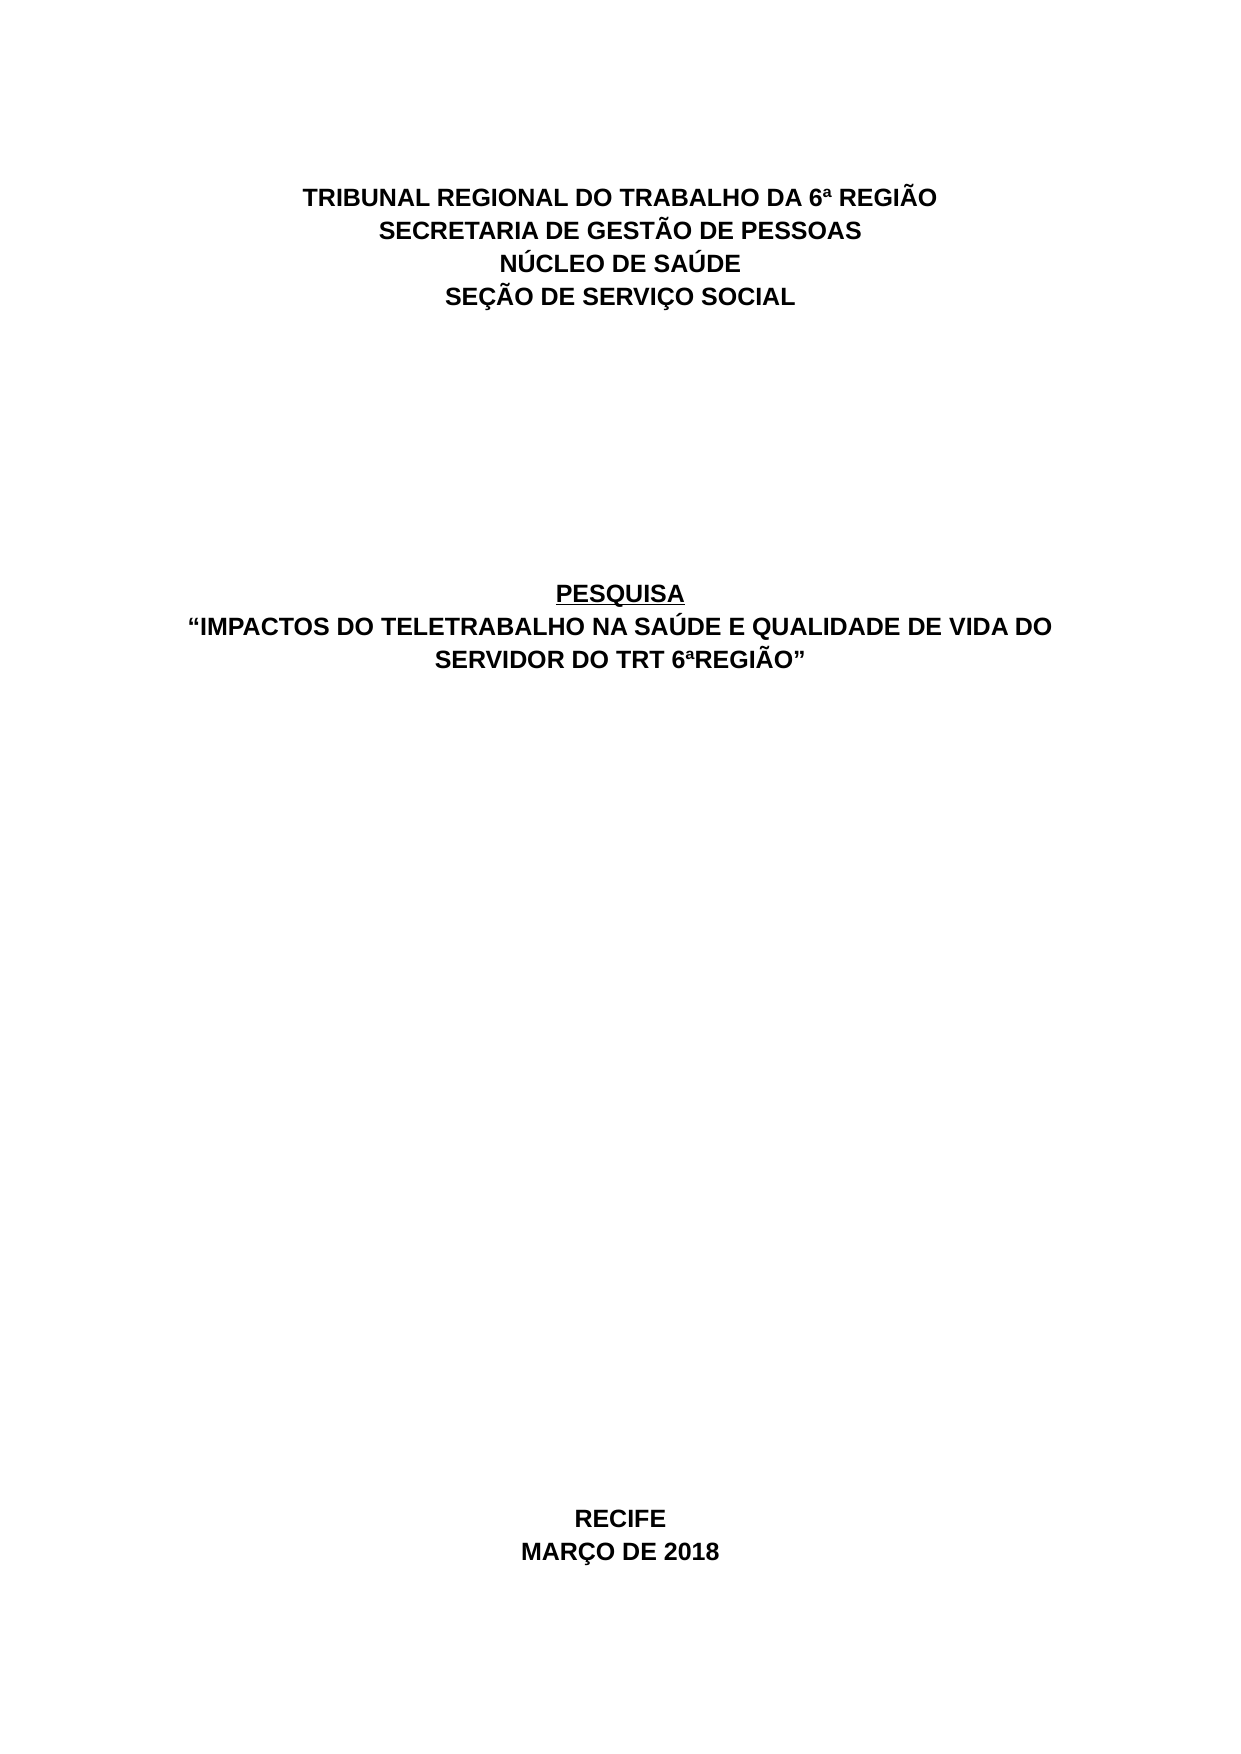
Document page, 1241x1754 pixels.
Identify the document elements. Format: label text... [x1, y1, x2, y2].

text NÚCLEO DE SAÚDE [150, 249, 1090, 278]
text TRIBUNAL REGIONAL DO TRABALHO DA 6ª REGIÃO [150, 183, 1090, 212]
text RECIFE [150, 1504, 1090, 1533]
text “IMPACTOS DO TELETRABALHO NA SAÚDE E QUALIDADE DE VIDA DO SERVIDOR DO TRT 6ªREGIÃO” [150, 612, 1090, 674]
text MARÇO DE 2018 [150, 1537, 1090, 1566]
text SECRETARIA DE GESTÃO DE PESSOAS [150, 216, 1090, 245]
text SEÇÃO DE SERVIÇO SOCIAL [150, 282, 1090, 311]
text PESQUISA [150, 579, 1090, 608]
